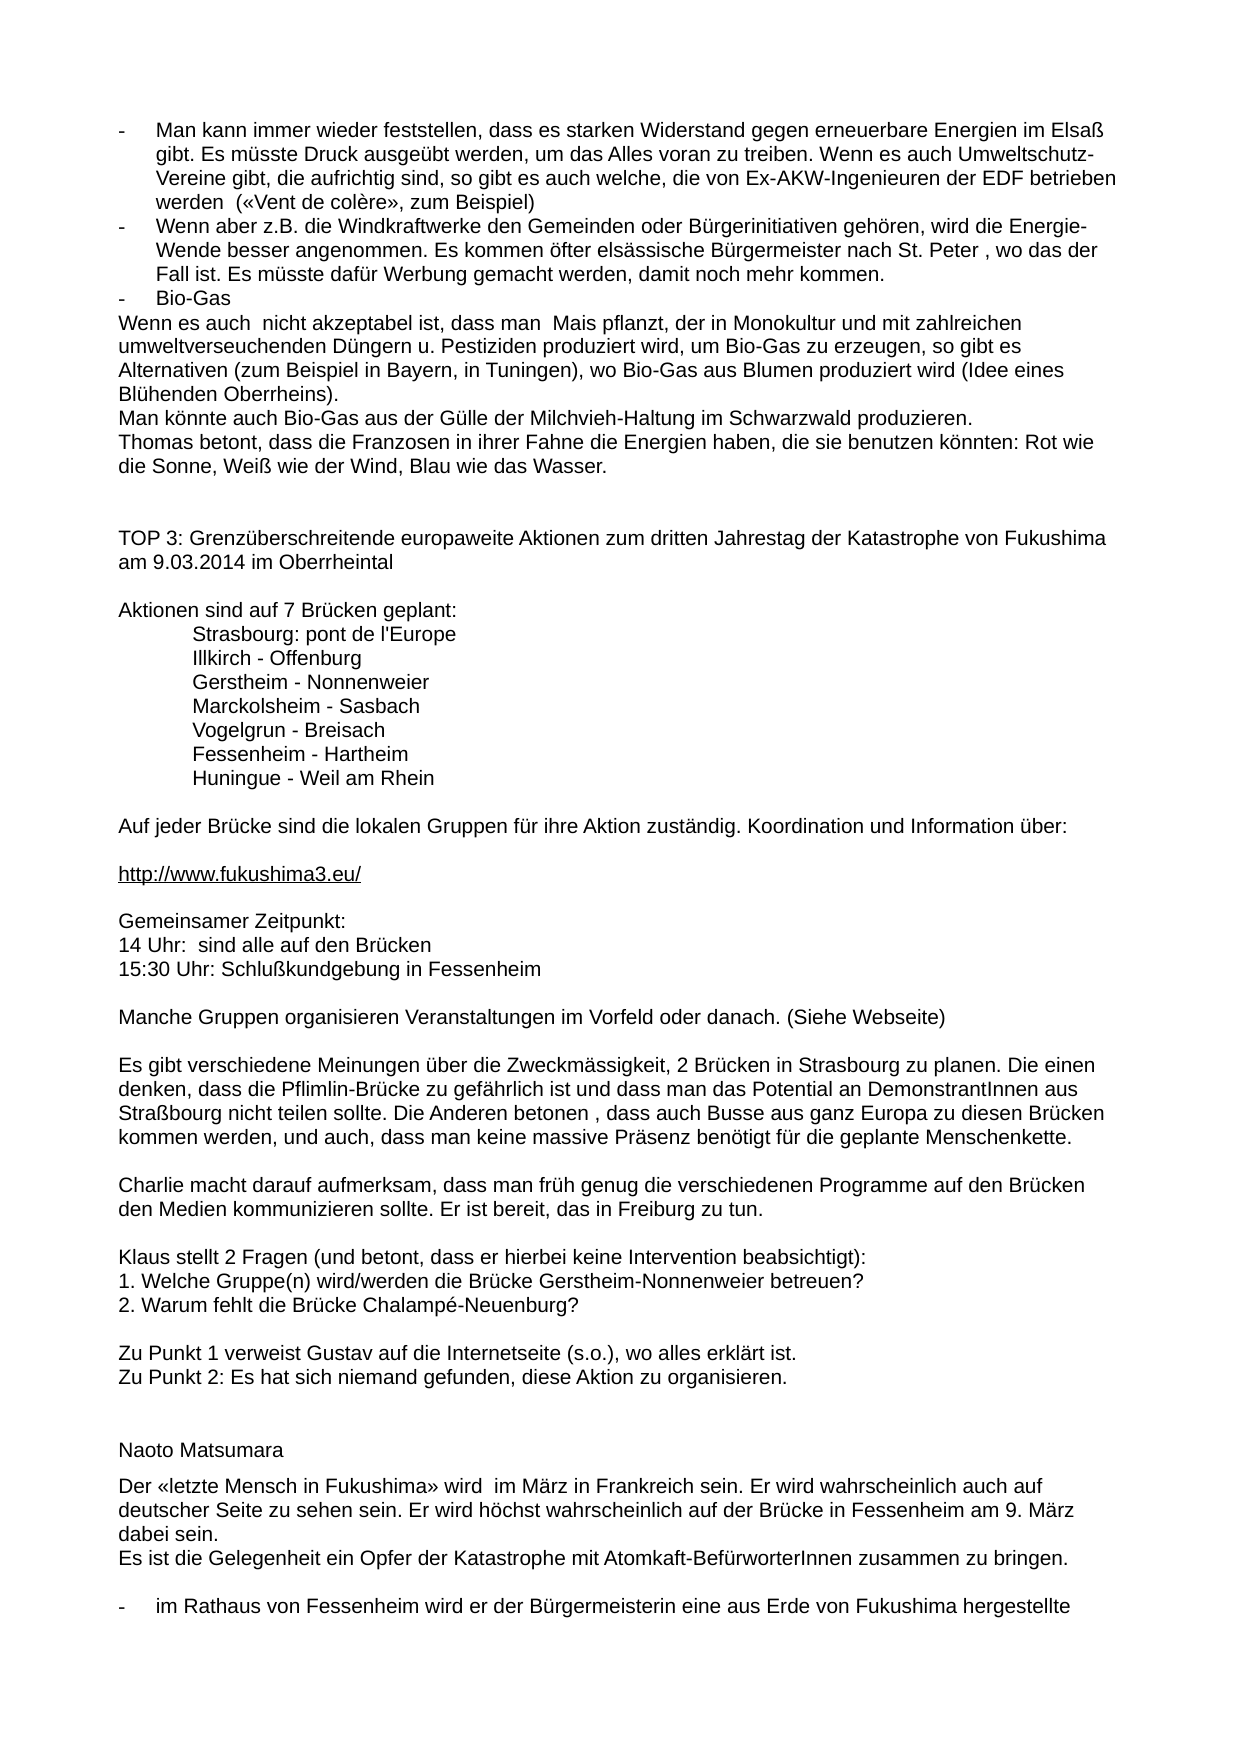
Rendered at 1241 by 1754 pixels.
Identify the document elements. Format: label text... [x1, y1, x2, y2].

text Es ist die Gelegenheit ein Opfer der Katastrophe mit Atomkaft-BefürworterInnen zusammen zu bringen. [118, 1546, 1122, 1570]
list Man kann immer wieder feststellen, dass es starken Widerstand gegen erneuerbare Energien im Elsaß gibt. Es müsste Druck ausgeübt werden, um das Alles voran zu treiben. Wenn es auch Umweltschutz- Vereine gibt, die aufrichtig sind, so gibt es auch welche, die von Ex-AKW-Ingenieuren der EDF betrieben werden («Vent de colère», zum Beispiel) [118, 118, 1122, 214]
text Aktionen sind auf 7 Brücken geplant: [118, 598, 1122, 622]
text 2. Warum fehlt die Brücke Chalampé-Neuenburg? [118, 1293, 1122, 1317]
text Vogelgrun - Breisach [192, 718, 1122, 742]
text Wenn es auch nicht akzeptabel ist, dass man Mais pflanzt, der in Monokultur und mit zahlreichen umweltverseuchenden Düngern u. Pestiziden produziert wird, um Bio-Gas zu erzeugen, so gibt es Alternativen (zum Beispiel in Bayern, in Tuningen), wo Bio-Gas aus Blumen produziert wird (Idee eines Blühenden Oberrheins). [118, 310, 1122, 406]
text http://www.fukushima3.eu/ [118, 861, 1122, 885]
text Thomas betont, dass die Franzosen in ihrer Fahne die Energien haben, die sie benutzen könnten: Rot wie die Sonne, Weiß wie der Wind, Blau wie das Wasser. [118, 430, 1122, 478]
list Wenn aber z.B. die Windkraftwerke den Gemeinden oder Bürgerinitiativen gehören, wird die Energie-Wende besser angenommen. Es kommen öfter elsässische Bürgermeister nach St. Peter , wo das der Fall ist. Es müsste dafür Werbung gemacht werden, damit noch mehr kommen. [118, 214, 1122, 286]
text Klaus stellt 2 Fragen (und betont, dass er hierbei keine Intervention beabsichtigt): [118, 1245, 1122, 1269]
text 15:30 Uhr: Schlußkundgebung in Fessenheim [118, 957, 1122, 981]
text Der «letzte Mensch in Fukushima» wird im März in Frankreich sein. Er wird wahrscheinlich auch auf deutscher Seite zu sehen sein. Er wird höchst wahrscheinlich auf der Brücke in Fessenheim am 9. März dabei sein. [118, 1474, 1122, 1546]
text Fessenheim - Hartheim [192, 742, 1122, 766]
text Gerstheim - Nonnenweier [192, 670, 1122, 694]
list im Rathaus von Fessenheim wird er der Bürgermeisterin eine aus Erde von Fukushima hergestellte [118, 1594, 1122, 1618]
text Illkirch - Offenburg [192, 646, 1122, 670]
text Man könnte auch Bio-Gas aus der Gülle der Milchvieh-Haltung im Schwarzwald produzieren. [118, 406, 1122, 430]
list Bio-Gas [118, 286, 1122, 310]
text Es gibt verschiedene Meinungen über die Zweckmässigkeit, 2 Brücken in Strasbourg zu planen. Die einen denken, dass die Pflimlin-Brücke zu gefährlich ist und dass man das Potential an DemonstrantInnen aus Straßbourg nicht teilen sollte. Die Anderen betonen , dass auch Busse aus ganz Europa zu diesen Brücken kommen werden, und auch, dass man keine massive Präsenz benötigt für die geplante Menschenkette. [118, 1053, 1122, 1149]
text Strasbourg: pont de l'Europe [192, 622, 1122, 646]
text Huningue - Weil am Rhein [192, 766, 1122, 789]
text 1. Welche Gruppe(n) wird/werden die Brücke Gerstheim-Nonnenweier betreuen? [118, 1269, 1122, 1293]
text Charlie macht darauf aufmerksam, dass man früh genug die verschiedenen Programme auf den Brücken den Medien kommunizieren sollte. Er ist bereit, das in Freiburg zu tun. [118, 1173, 1122, 1221]
text Marckolsheim - Sasbach [192, 694, 1122, 718]
subtitle Naoto Matsumara [118, 1437, 1122, 1461]
text Gemeinsamer Zeitpunkt: [118, 909, 1122, 933]
text TOP 3: Grenzüberschreitende europaweite Aktionen zum dritten Jahrestag der Katastrophe von Fukushima am 9.03.2014 im Oberrheintal [118, 526, 1122, 574]
text Manche Gruppen organisieren Veranstaltungen im Vorfeld oder danach. (Siehe Webseite) [118, 1005, 1122, 1029]
text 14 Uhr: sind alle auf den Brücken [118, 933, 1122, 957]
text Zu Punkt 1 verweist Gustav auf die Internetseite (s.o.), wo alles erklärt ist. [118, 1341, 1122, 1364]
text Auf jeder Brücke sind die lokalen Gruppen für ihre Aktion zuständig. Koordination und Information über: [118, 813, 1122, 837]
text Zu Punkt 2: Es hat sich niemand gefunden, diese Aktion zu organisieren. [118, 1364, 1122, 1388]
